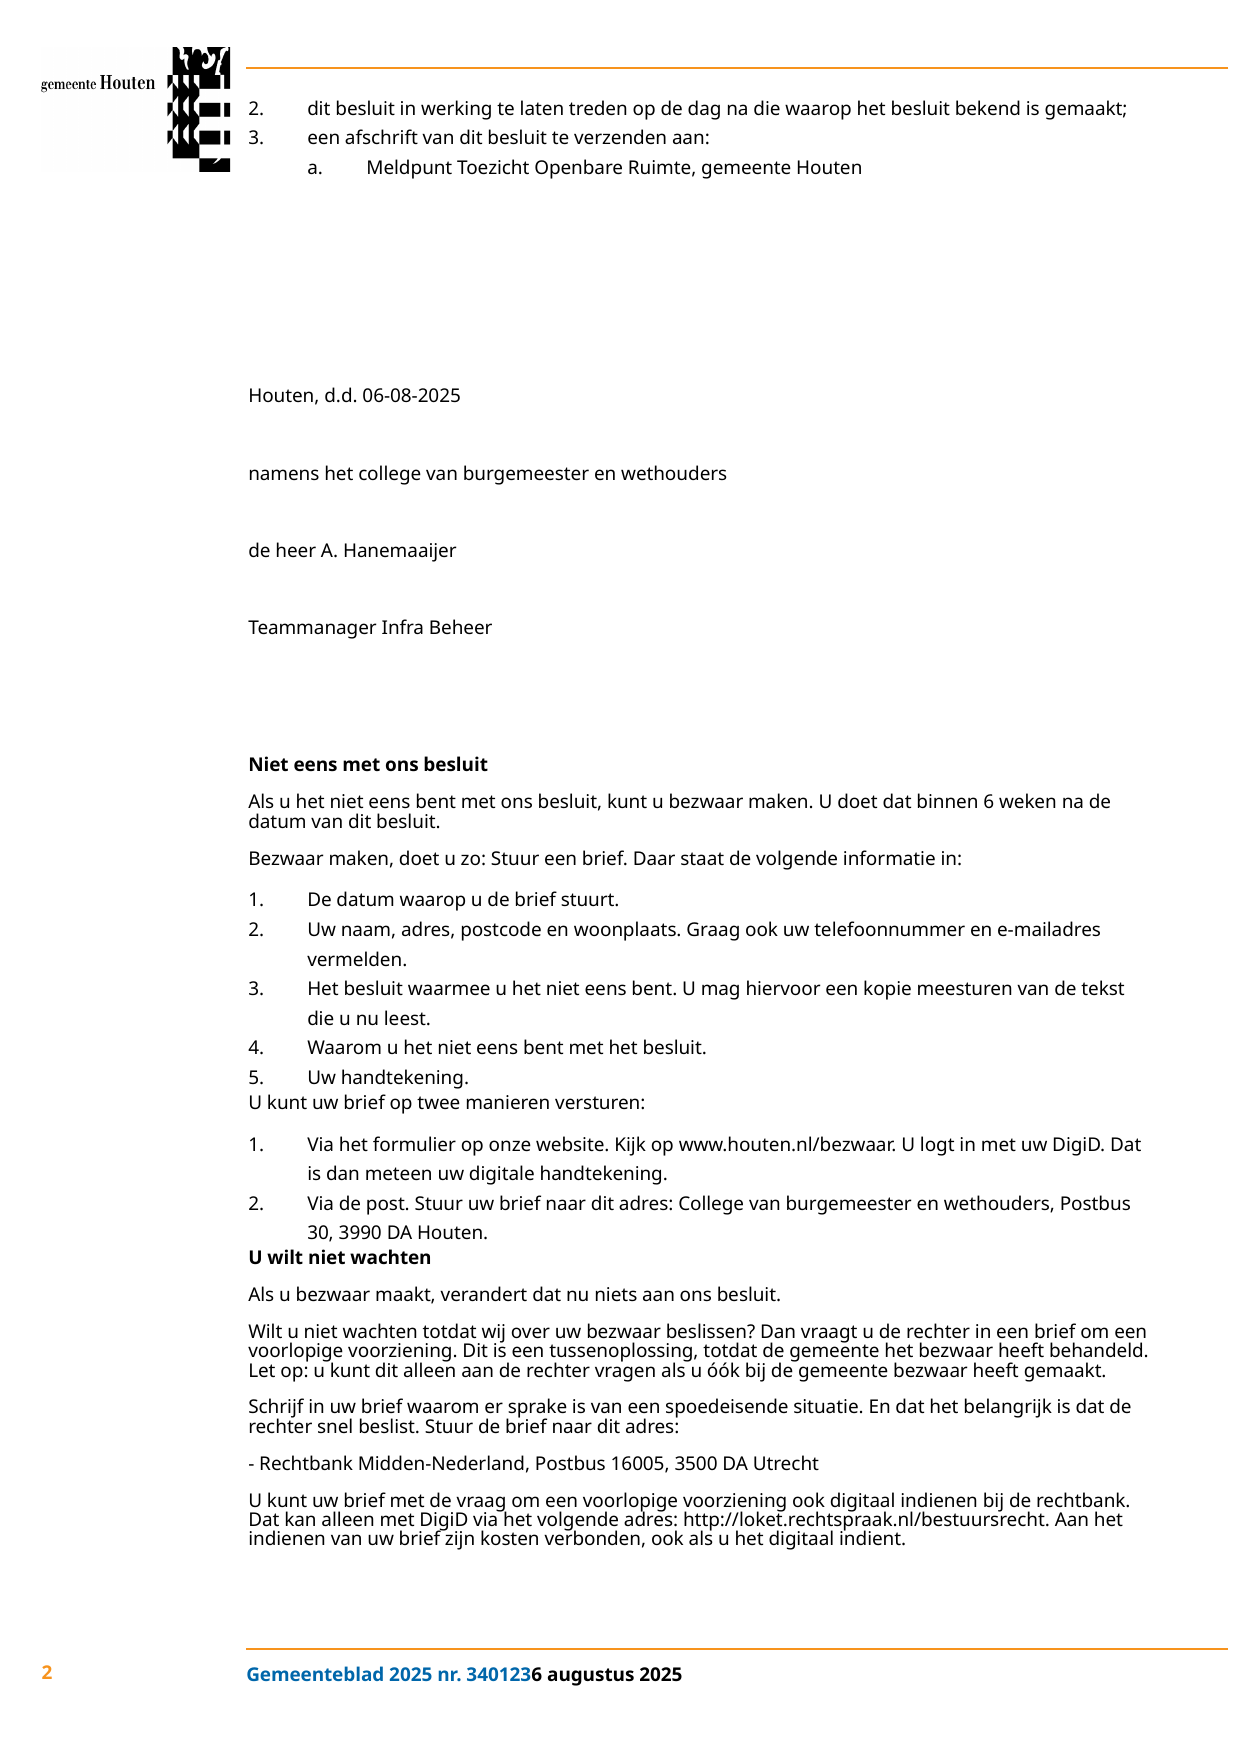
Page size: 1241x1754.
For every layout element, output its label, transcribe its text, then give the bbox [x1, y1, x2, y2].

list De datum waarop u de brief stuurt. [248, 887, 1152, 912]
text - Rechtbank Midden-Nederland, Postbus 16005, 3500 DA Utrecht [248, 1455, 1152, 1474]
text Schrijf in uw brief waarom er sprake is van een spoedeisende situatie. En dat het belangrijk is dat de rechter snel beslist. Stuur de brief naar dit adres: [248, 1398, 1152, 1437]
text U kunt uw brief met de vraag om een voorlopige voorziening ook digitaal indienen bij de rechtbank. Dat kan alleen met DigiD via het volgende adres: http://loket.rechtspraak.nl/bestuursrecht. Aan het indienen van uw brief zijn kosten verbonden, ook als u het digitaal indient. [248, 1492, 1152, 1549]
text U wilt niet wachten [248, 1249, 1152, 1268]
text Teammanager Infra Beheer [248, 614, 1152, 640]
list Via het formulier op onze website. Kijk op www.houten.nl/bezwaar. U logt in met uw DigiD. Dat is dan meteen uw digitale handtekening. [248, 1131, 1152, 1186]
list Via de post. Stuur uw brief naar dit adres: College van burgemeester en wethouders, Postbus 30, 3990 DA Houten. [248, 1190, 1152, 1245]
list Uw handtekening. [248, 1064, 1152, 1090]
text Houten, d.d. 06-08-2025 [248, 383, 1152, 408]
text de heer A. Hanemaaijer [248, 537, 1152, 563]
list Het besluit waarmee u het niet eens bent. U mag hiervoor een kopie meesturen van de tekst die u nu leest. [248, 975, 1152, 1031]
text Wilt u niet wachten totdat wij over uw bezwaar beslissen? Dan vraagt u de rechter in een brief om een voorlopige voorziening. Dit is een tussenoplossing, totdat de gemeente het bezwaar heeft behandeld. Let op: u kunt dit alleen aan de rechter vragen als u óók bij de gemeente bezwaar heeft gemaakt. [248, 1323, 1152, 1381]
list een afschrift van dit besluit te verzenden aan: [248, 124, 1152, 150]
picture [41, 47, 231, 172]
list dit besluit in werking te laten treden op de dag na die waarop het besluit bekend is gemaakt; [248, 95, 1152, 121]
text Bezwaar maken, doet u zo: Stuur een brief. Daar staat de volgende informatie in: [248, 850, 1152, 869]
text Niet eens met ons besluit [248, 756, 1152, 776]
list Waarom u het niet eens bent met het besluit. [248, 1034, 1152, 1060]
list Meldpunt Toezicht Openbare Ruimte, gemeente Houten [307, 154, 1152, 180]
text namens het college van burgemeester en wethouders [248, 460, 1152, 486]
text Als u het niet eens bent met ons besluit, kunt u bezwaar maken. U doet dat binnen 6 weken na de datum van dit besluit. [248, 793, 1152, 832]
list Uw naam, adres, postcode en woonplaats. Graag ook uw telefoonnummer en e-mailadres vermelden. [248, 916, 1152, 972]
text U kunt uw brief op twee manieren versturen: [248, 1094, 1152, 1113]
text Als u bezwaar maakt, verandert dat nu niets aan ons besluit. [248, 1286, 1152, 1305]
